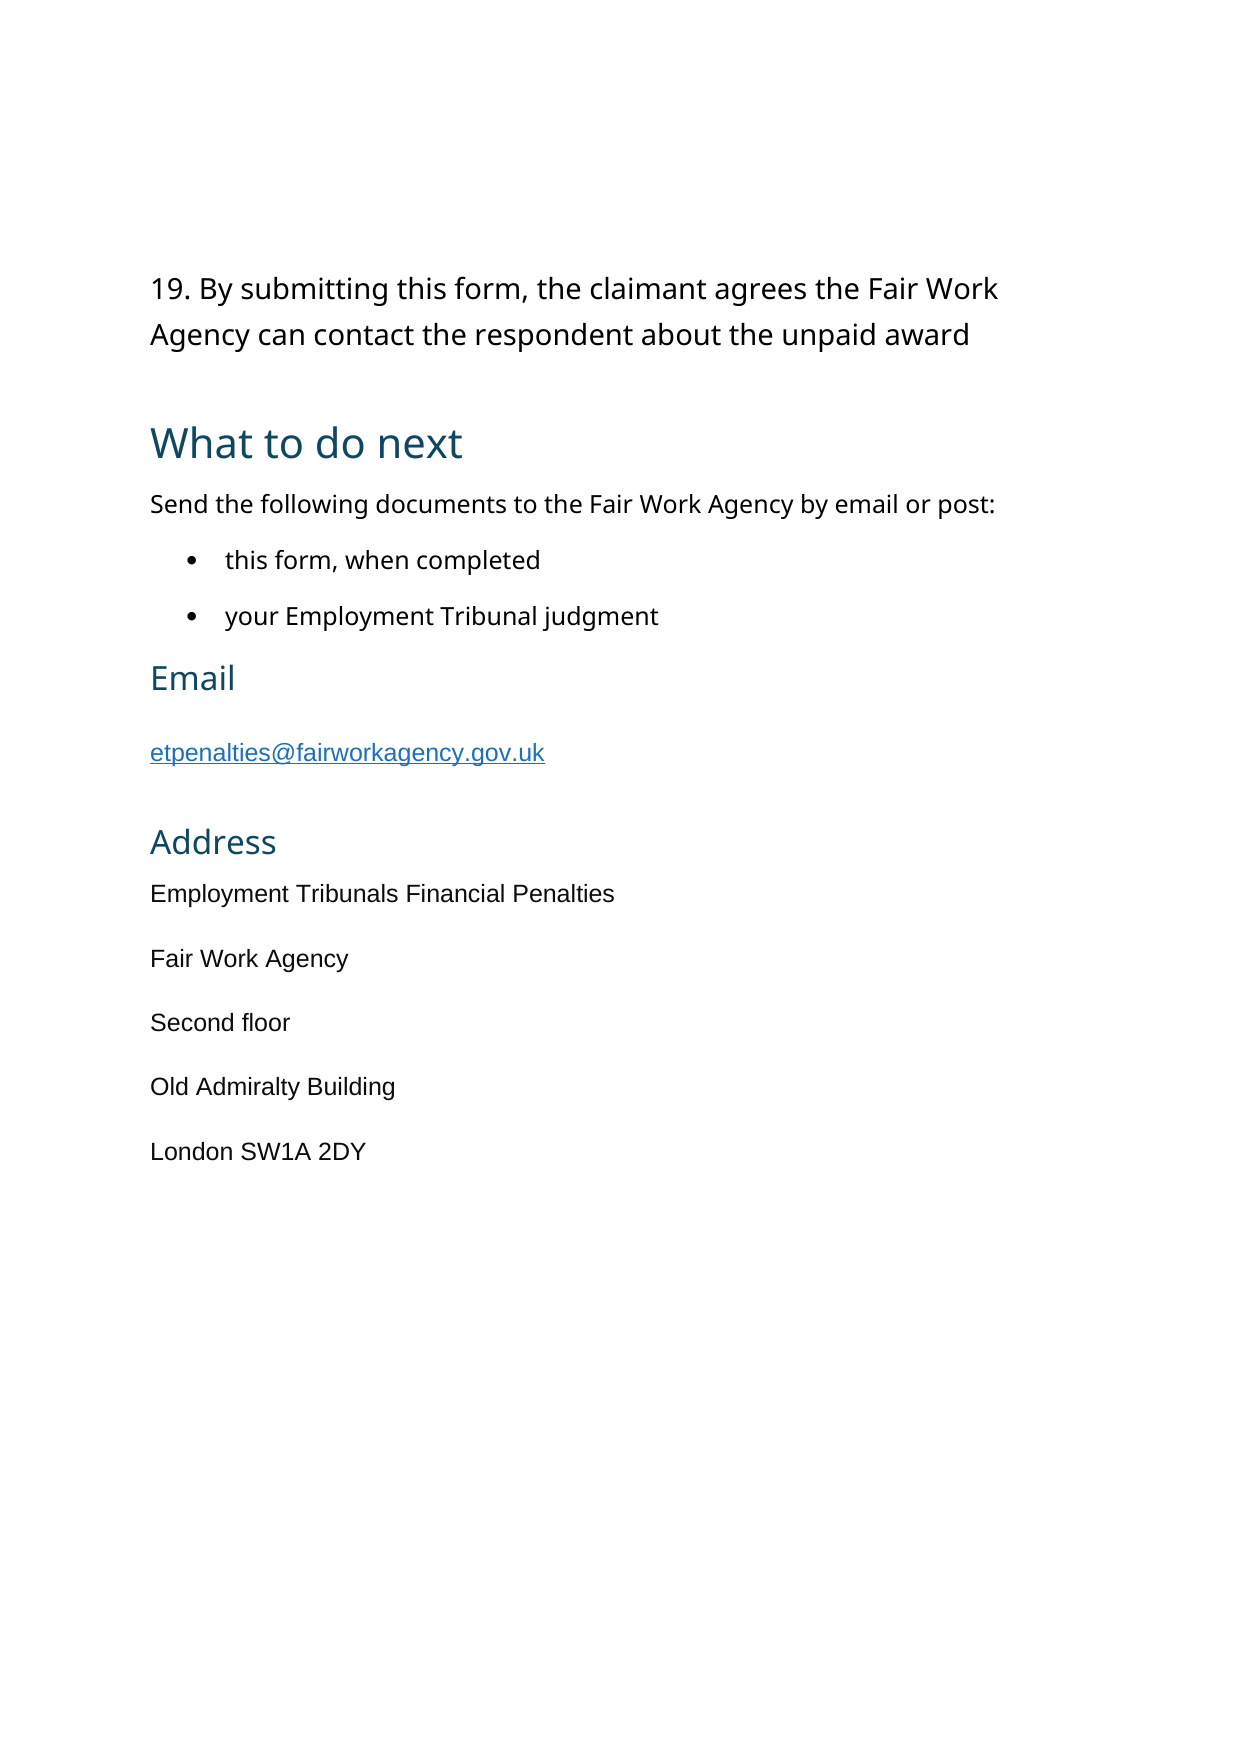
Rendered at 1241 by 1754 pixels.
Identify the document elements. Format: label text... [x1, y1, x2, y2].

text 19. By submitting this form, the claimant agrees the Fair Work Agency can contact the respondent about the unpaid award [150, 268, 1090, 353]
text etpenalties@fairworkagency.gov.uk [150, 738, 1090, 767]
text Second floor [150, 1008, 1090, 1037]
list your Employment Tribunal judgment [187, 599, 1090, 633]
text Employment Tribunals Financial Penalties [150, 879, 1090, 908]
text London SW1A 2DY [150, 1137, 1090, 1165]
subtitle What to do next [150, 413, 1090, 470]
subtitle Address [150, 819, 1090, 864]
text Old Admiralty Building [150, 1072, 1090, 1101]
text Fair Work Agency [150, 944, 1090, 972]
subtitle Email [150, 654, 1090, 700]
text Send the following documents to the Fair Work Agency by email or post: [150, 487, 1090, 521]
list this form, when completed [187, 543, 1090, 577]
